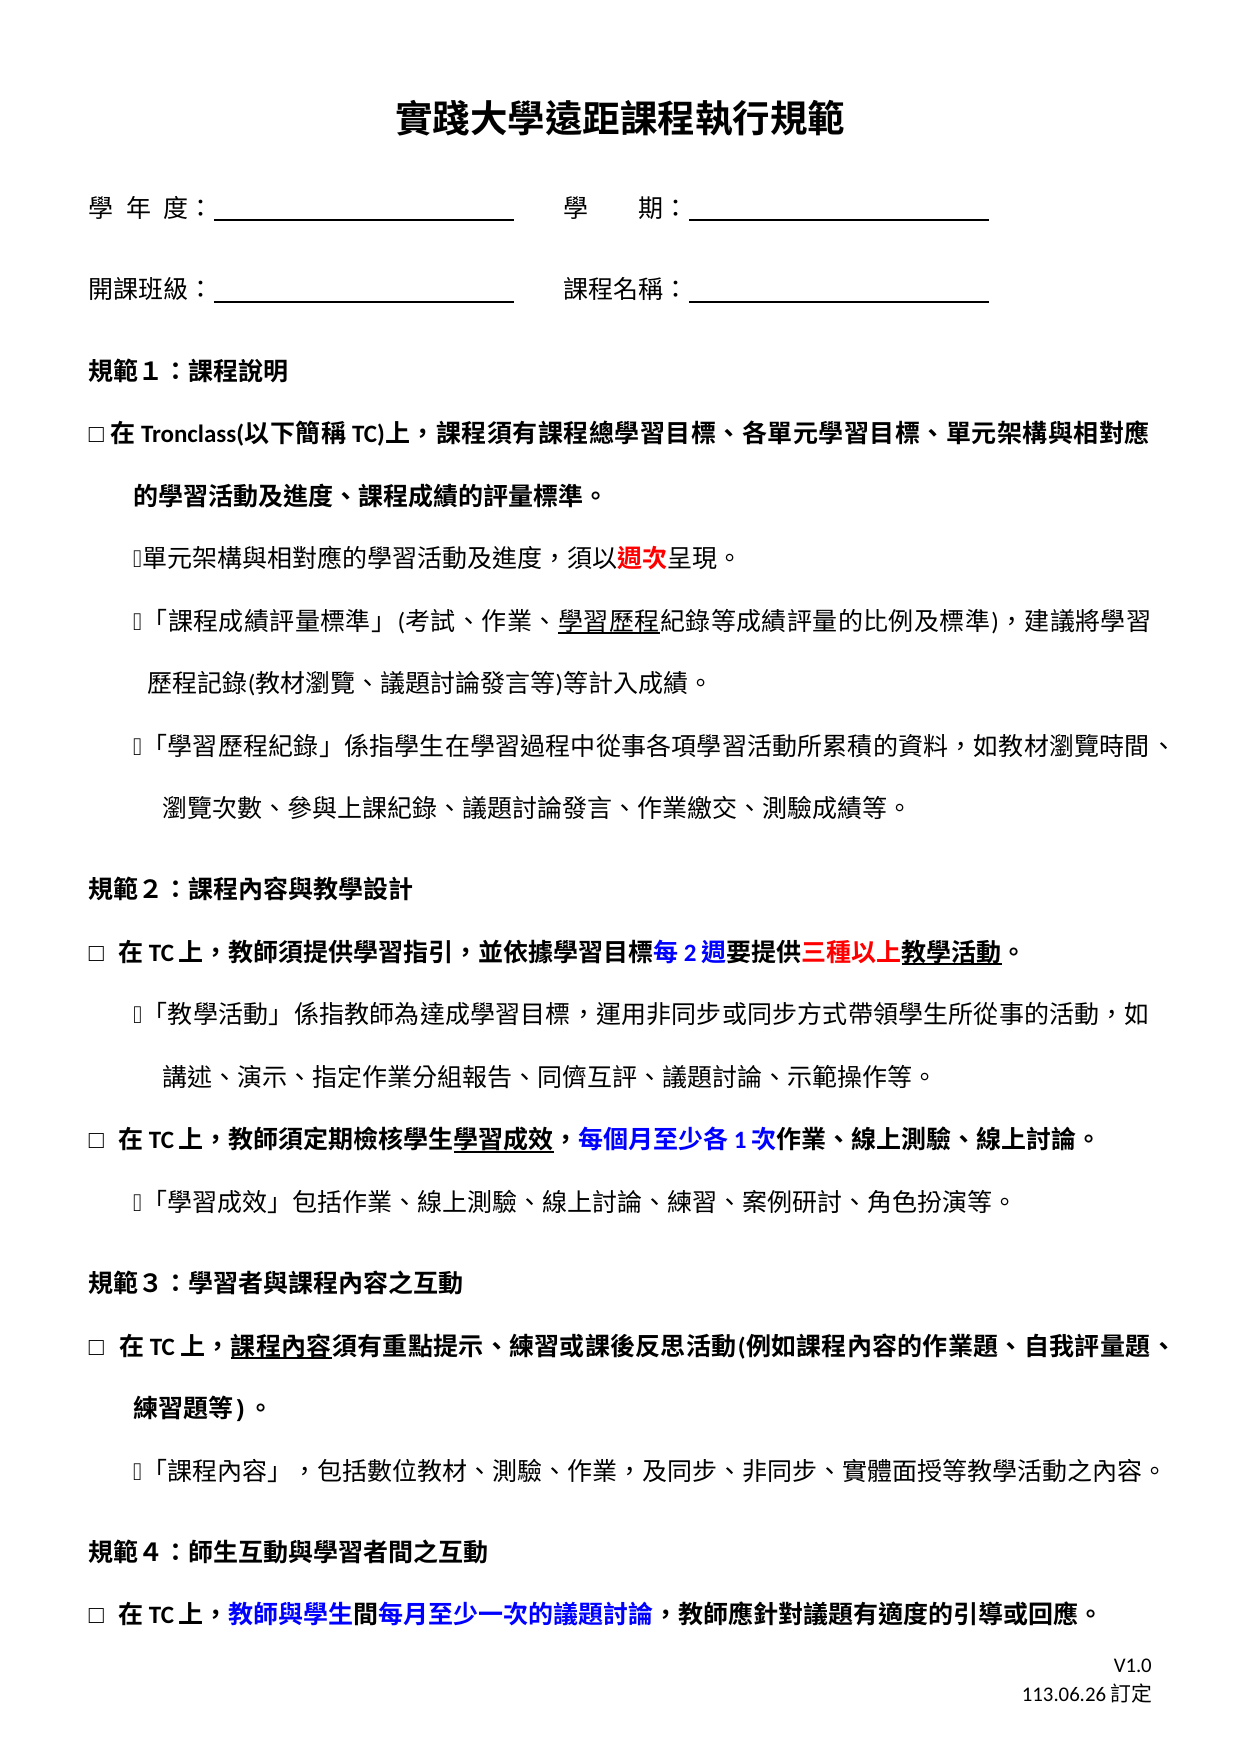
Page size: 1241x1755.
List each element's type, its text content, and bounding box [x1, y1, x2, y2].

text 「課程成績評量標準」(考試、作業、學習歷程紀錄等成績評量的比例及標準)，建議將學習歷程記錄(教材瀏覽、議題討論發言等)等計入成績。 [133, 577, 1152, 702]
text □ 在TC上，教師與學生間每月至少一次的議題討論，教師應針對議題有適度的引導或回應。 [89, 1571, 1152, 1634]
text 「教學活動」係指教師為達成學習目標，運用非同步或同步方式帶領學生所從事的活動，如講述、演示、指定作業分組報告、同儕互評、議題討論、示範操作等。 [133, 971, 1152, 1096]
text 「學習成效」包括作業、線上測驗、線上討論、練習、案例研討、角色扮演等。 [133, 1159, 1152, 1221]
text 單元架構與相對應的學習活動及進度，須以週次呈現。 [133, 515, 1152, 577]
text □ 在TC上，教師須提供學習指引，並依據學習目標每2週要提供三種以上教學活動。 [89, 909, 1152, 971]
text □ 在Tronclass(以下簡稱TC)上，課程須有課程總學習目標、各單元學習目標、單元架構與相對應的學習活動及進度、課程成績的評量標準。 [89, 390, 1152, 515]
text 「課程內容」，包括數位教材、測驗、作業，及同步、非同步、實體面授等教學活動之內容。 [133, 1427, 1152, 1490]
text 規範３：學習者與課程內容之互動 [89, 1240, 1152, 1302]
text 規範１：課程說明 [89, 327, 1152, 390]
text 「學習歷程紀錄」係指學生在學習過程中從事各項學習活動所累積的資料，如教材瀏覽時間、瀏覽次數、參與上課紀錄、議題討論發言、作業繳交、測驗成績等。 [133, 702, 1152, 827]
text 開課班級： 課程名稱： [89, 246, 1152, 309]
text □ 在TC上，教師須定期檢核學生學習成效，每個月至少各1次作業、線上測驗、線上討論。 [89, 1096, 1152, 1159]
text 實踐大學遠距課程執行規範 [89, 74, 1152, 137]
text 規範２：課程內容與教學設計 [89, 846, 1152, 909]
text 學 年 度： 學 期： [89, 165, 1152, 227]
text 規範４：師生互動與學習者間之互動 [89, 1509, 1152, 1571]
text □ 在TC上，課程內容須有重點提示、練習或課後反思活動(例如課程內容的作業題、自我評量題、練習題等)。 [89, 1302, 1152, 1427]
